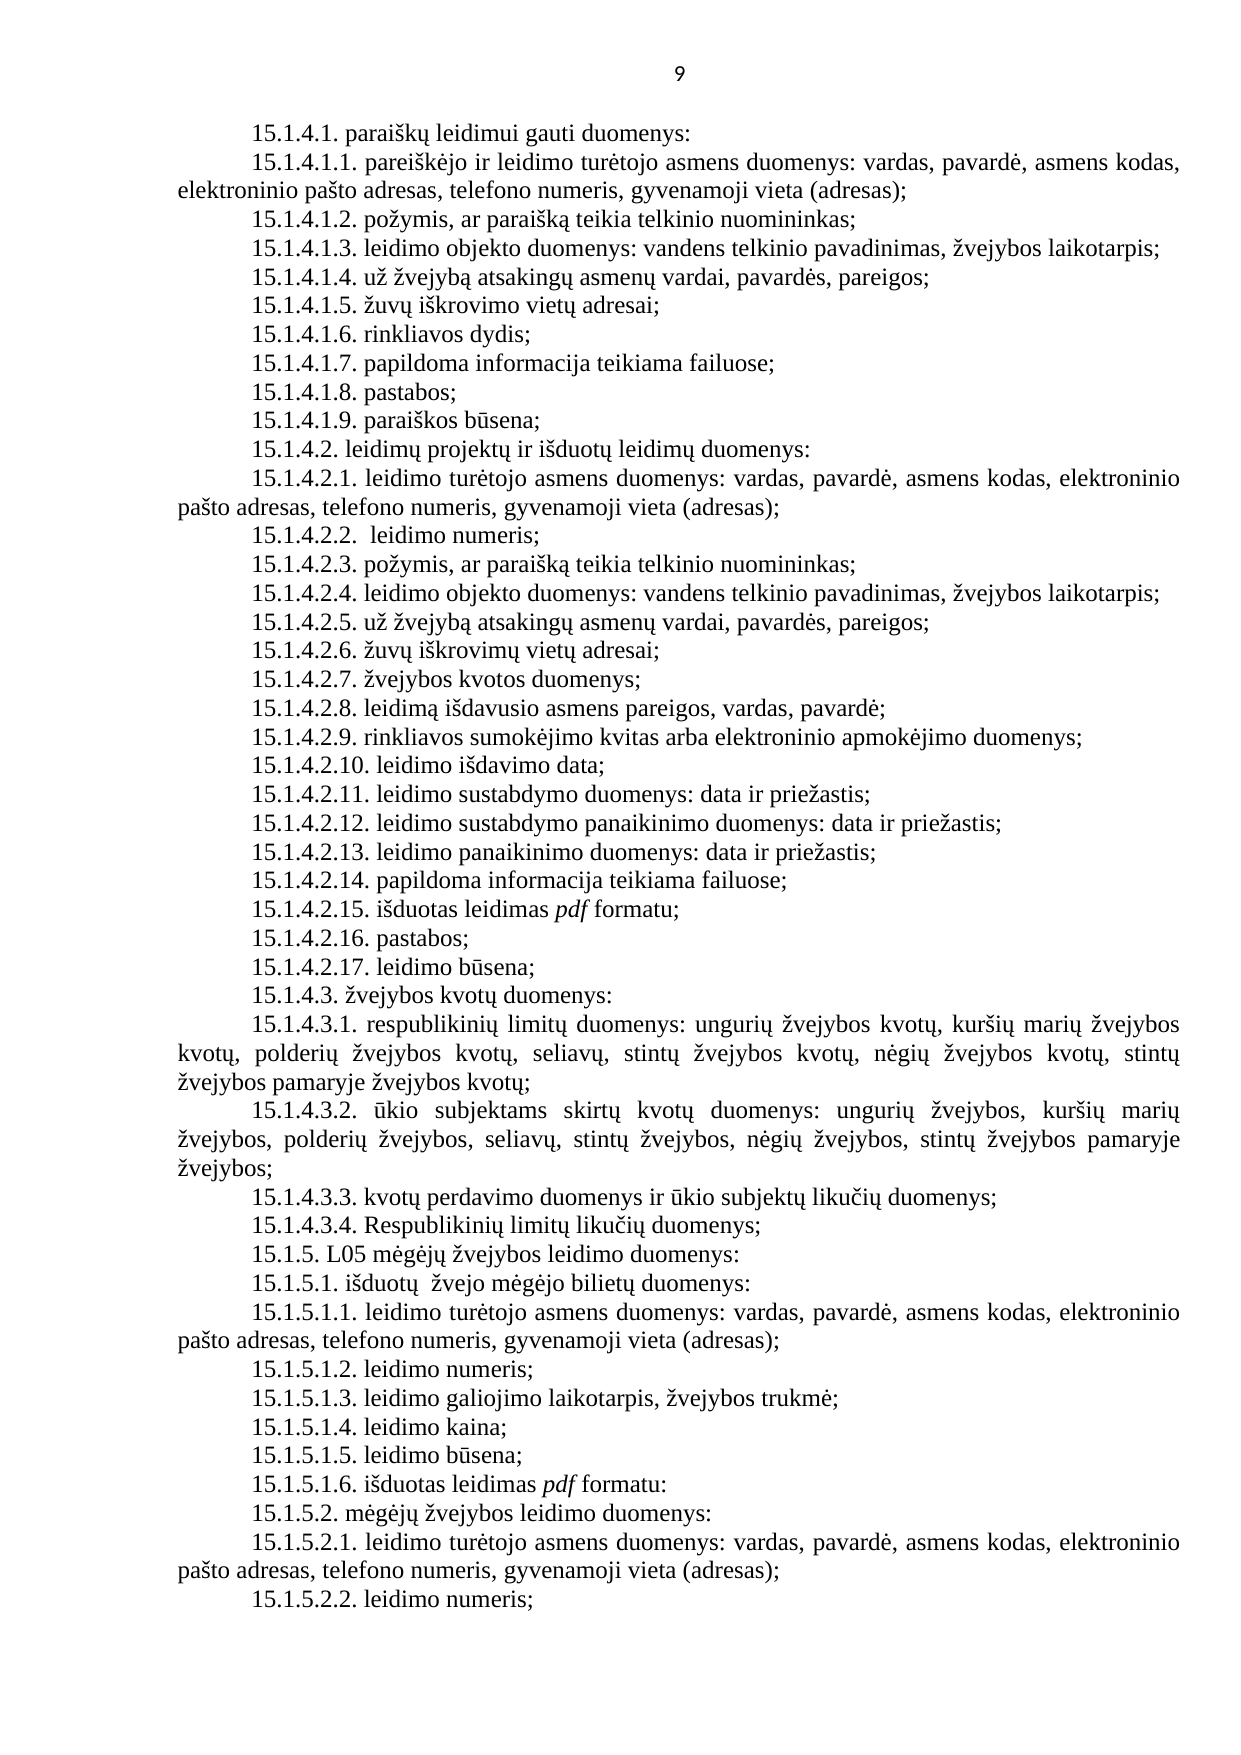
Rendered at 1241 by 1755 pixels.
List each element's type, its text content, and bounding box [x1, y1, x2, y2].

text 15.1.5.1.1. leidimo turėtojo asmens duomenys: vardas, pavardė, asmens kodas, elektroninio pašto adresas, telefono numeris, gyvenamoji vieta (adresas); [177, 1297, 1181, 1354]
text 15.1.4.2.7. žvejybos kvotos duomenys; [177, 664, 1181, 693]
text 15.1.4.1. paraiškų leidimui gauti duomenys: [177, 118, 1181, 147]
text 15.1.4.2.16. pastabos; [177, 923, 1181, 952]
text 15.1.4.2.4. leidimo objekto duomenys: vandens telkinio pavadinimas, žvejybos laikotarpis; [177, 578, 1181, 607]
text 15.1.4.1.3. leidimo objekto duomenys: vandens telkinio pavadinimas, žvejybos laikotarpis; [177, 233, 1181, 262]
text 15.1.5.2.2. leidimo numeris; [177, 1584, 1181, 1613]
text 15.1.4.3.1. respublikinių limitų duomenys: ungurių žvejybos kvotų, kuršių marių žvejybos kvotų, polderių žvejybos kvotų, seliavų, stintų žvejybos kvotų, nėgių žvejybos kvotų, stintų žvejybos pamaryje žvejybos kvotų; [177, 1009, 1181, 1096]
text 15.1.4.1.2. požymis, ar paraišką teikia telkinio nuomininkas; [177, 204, 1181, 233]
text 15.1.5.1.2. leidimo numeris; [177, 1354, 1181, 1383]
text 15.1.4.2.6. žuvų iškrovimų vietų adresai; [177, 636, 1181, 664]
text 15.1.5. L05 mėgėjų žvejybos leidimo duomenys: [177, 1239, 1181, 1268]
text 15.1.4.2.13. leidimo panaikinimo duomenys: data ir priežastis; [177, 837, 1181, 866]
text 15.1.5.1.6. išduotas leidimas pdf formatu: [177, 1469, 1181, 1498]
text 15.1.4.2.2. leidimo numeris; [177, 521, 1181, 549]
text 15.1.4.2.3. požymis, ar paraišką teikia telkinio nuomininkas; [177, 549, 1181, 578]
text 15.1.5.1.5. leidimo būsena; [177, 1441, 1181, 1469]
text 15.1.4.2.5. už žvejybą atsakingų asmenų vardai, pavardės, pareigos; [177, 607, 1181, 636]
text 15.1.4.2.12. leidimo sustabdymo panaikinimo duomenys: data ir priežastis; [177, 808, 1181, 837]
text 15.1.4.1.9. paraiškos būsena; [177, 406, 1181, 434]
text 15.1.5.2. mėgėjų žvejybos leidimo duomenys: [177, 1498, 1181, 1527]
text 15.1.4.1.7. papildoma informacija teikiama failuose; [177, 348, 1181, 377]
text 15.1.4.1.4. už žvejybą atsakingų asmenų vardai, pavardės, pareigos; [177, 262, 1181, 291]
text 15.1.4.2.10. leidimo išdavimo data; [177, 751, 1181, 779]
text 15.1.4.3. žvejybos kvotų duomenys: [177, 981, 1181, 1009]
text 15.1.4.1.5. žuvų iškrovimo vietų adresai; [177, 291, 1181, 319]
text 15.1.4.2. leidimų projektų ir išduotų leidimų duomenys: [177, 434, 1181, 463]
text 15.1.4.1.6. rinkliavos dydis; [177, 319, 1181, 348]
text 15.1.4.2.9. rinkliavos sumokėjimo kvitas arba elektroninio apmokėjimo duomenys; [177, 722, 1181, 751]
text 15.1.4.3.3. kvotų perdavimo duomenys ir ūkio subjektų likučių duomenys; [177, 1182, 1181, 1211]
text 15.1.4.3.2. ūkio subjektams skirtų kvotų duomenys: ungurių žvejybos, kuršių marių žvejybos, polderių žvejybos, seliavų, stintų žvejybos, nėgių žvejybos, stintų žvejybos pamaryje žvejybos; [177, 1096, 1181, 1182]
text 15.1.4.2.8. leidimą išdavusio asmens pareigos, vardas, pavardė; [177, 693, 1181, 722]
text 15.1.4.3.4. Respublikinių limitų likučių duomenys; [177, 1211, 1181, 1239]
text 15.1.4.1.1. pareiškėjo ir leidimo turėtojo asmens duomenys: vardas, pavardė, asmens kodas, elektroninio pašto adresas, telefono numeris, gyvenamoji vieta (adresas); [177, 147, 1181, 204]
text 15.1.4.2.17. leidimo būsena; [177, 952, 1181, 981]
text 15.1.4.1.8. pastabos; [177, 377, 1181, 406]
text 15.1.4.2.14. papildoma informacija teikiama failuose; [177, 866, 1181, 894]
text 15.1.5.1.3. leidimo galiojimo laikotarpis, žvejybos trukmė; [177, 1383, 1181, 1412]
text 15.1.5.2.1. leidimo turėtojo asmens duomenys: vardas, pavardė, asmens kodas, elektroninio pašto adresas, telefono numeris, gyvenamoji vieta (adresas); [177, 1527, 1181, 1584]
text 15.1.4.2.1. leidimo turėtojo asmens duomenys: vardas, pavardė, asmens kodas, elektroninio pašto adresas, telefono numeris, gyvenamoji vieta (adresas); [177, 463, 1181, 521]
text 15.1.5.1.4. leidimo kaina; [177, 1412, 1181, 1441]
text 15.1.4.2.11. leidimo sustabdymo duomenys: data ir priežastis; [177, 779, 1181, 808]
text 15.1.5.1. išduotų žvejo mėgėjo bilietų duomenys: [177, 1268, 1181, 1297]
text 15.1.4.2.15. išduotas leidimas pdf formatu; [177, 894, 1181, 923]
